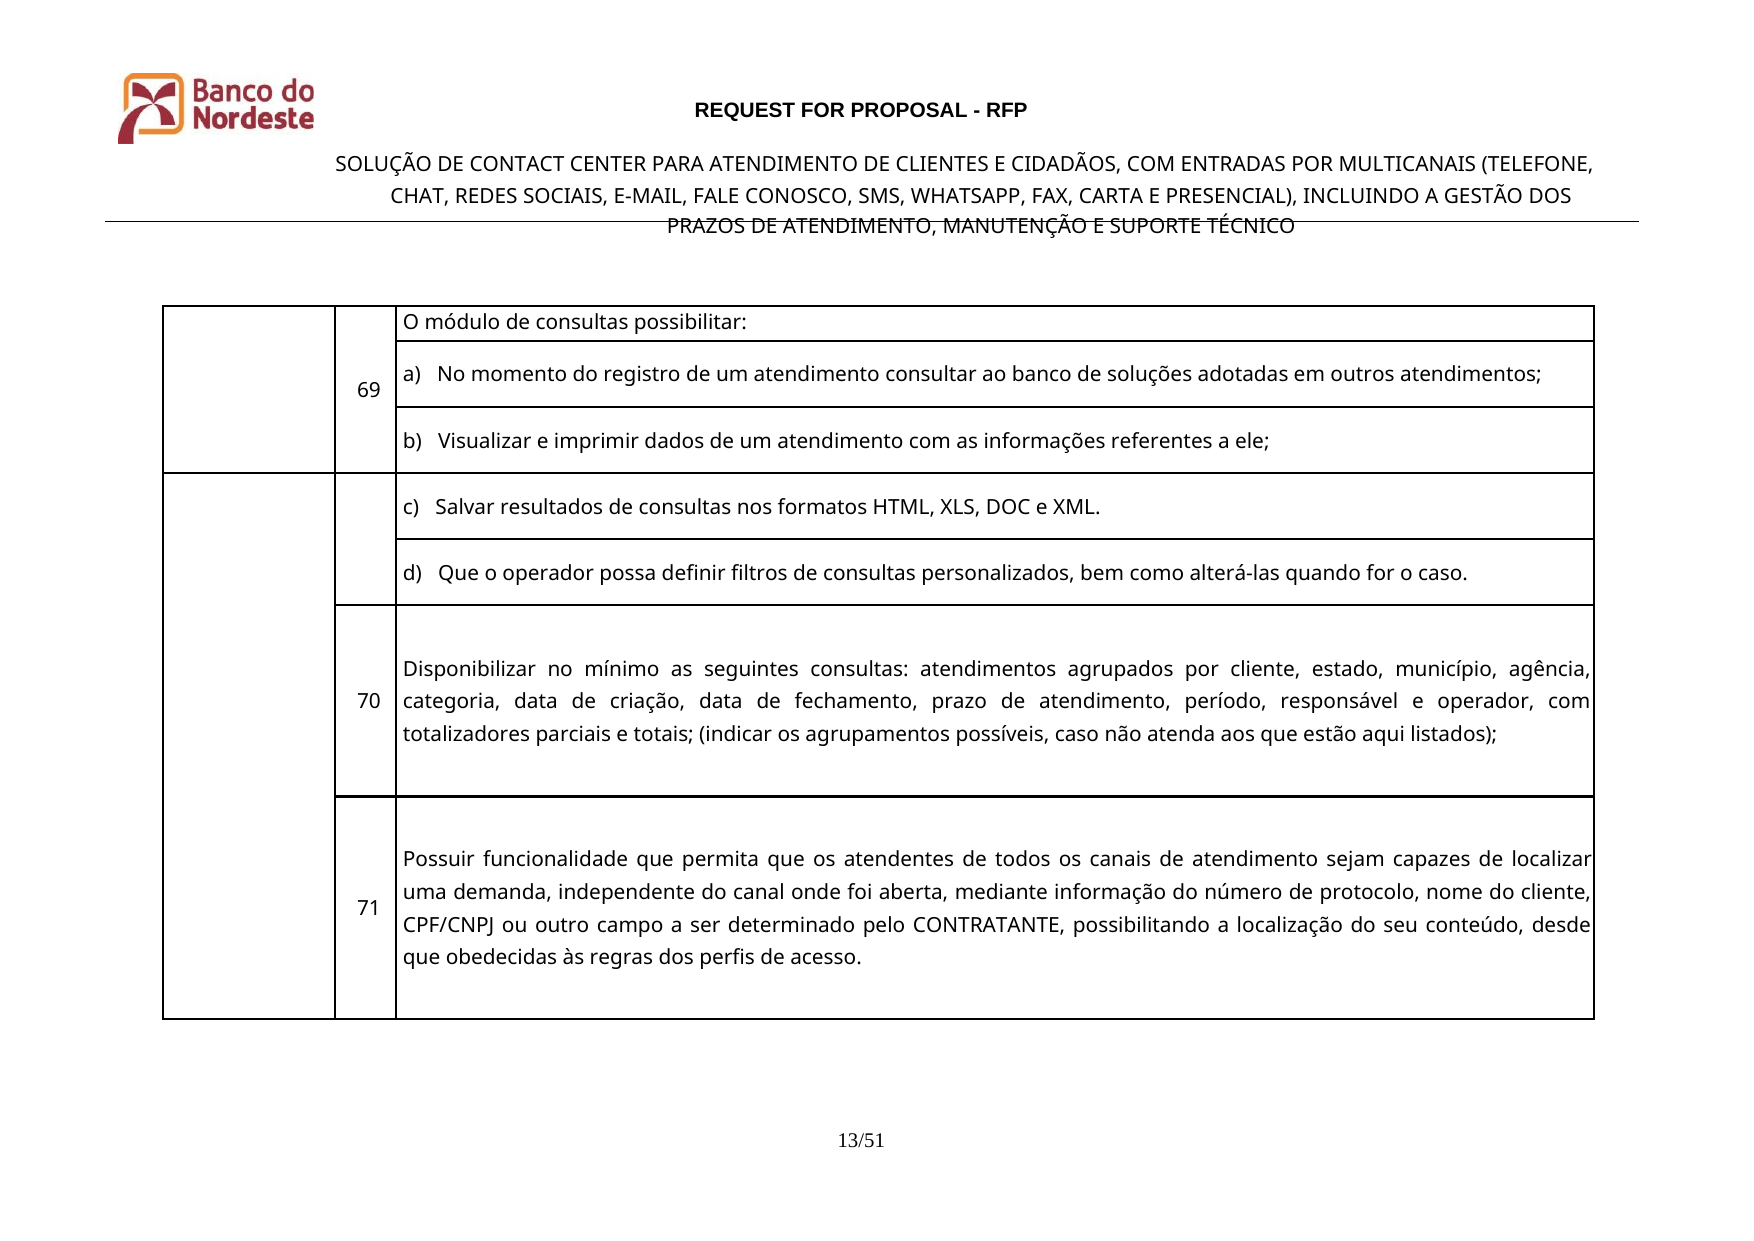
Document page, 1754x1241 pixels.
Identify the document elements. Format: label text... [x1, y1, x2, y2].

table_cell 69 [336, 307, 395, 472]
table_cell O módulo de consultas possibilitar: [397, 307, 1593, 340]
table_cell [164, 474, 334, 1018]
table_cell 70 [336, 606, 395, 795]
table_cell Disponibilizar no mínimo as seguintes consultas: atendimentos agrupados por cliente, estado, município, agência, categoria, data de criação, data de fechamento, prazo de atendimento, período, responsável e operador, com totalizadores parciais e totais; (indicar os agrupamentos possíveis, caso não atenda aos que estão aqui listados); [397, 606, 1593, 795]
table_cell d) Que o operador possa definir filtros de consultas personalizados, bem como alterá-las quando for o caso. [397, 540, 1593, 604]
picture [118, 73, 314, 144]
table_cell [164, 307, 334, 472]
table_cell a) No momento do registro de um atendimento consultar ao banco de soluções adotadas em outros atendimentos; [397, 342, 1593, 406]
table_cell [336, 474, 395, 604]
table_cell c) Salvar resultados de consultas nos formatos HTML, XLS, DOC e XML. [397, 474, 1593, 538]
table_cell Possuir funcionalidade que permita que os atendentes de todos os canais de atendimento sejam capazes de localizar uma demanda, independente do canal onde foi aberta, mediante informação do número de protocolo, nome do cliente, CPF/CNPJ ou outro campo a ser determinado pelo CONTRATANTE, possibilitando a localização do seu conteúdo, desde que obedecidas às regras dos perfis de acesso. [397, 798, 1593, 1018]
table_cell b) Visualizar e imprimir dados de um atendimento com as informações referentes a ele; [397, 408, 1593, 472]
table_cell 71 [336, 798, 395, 1018]
